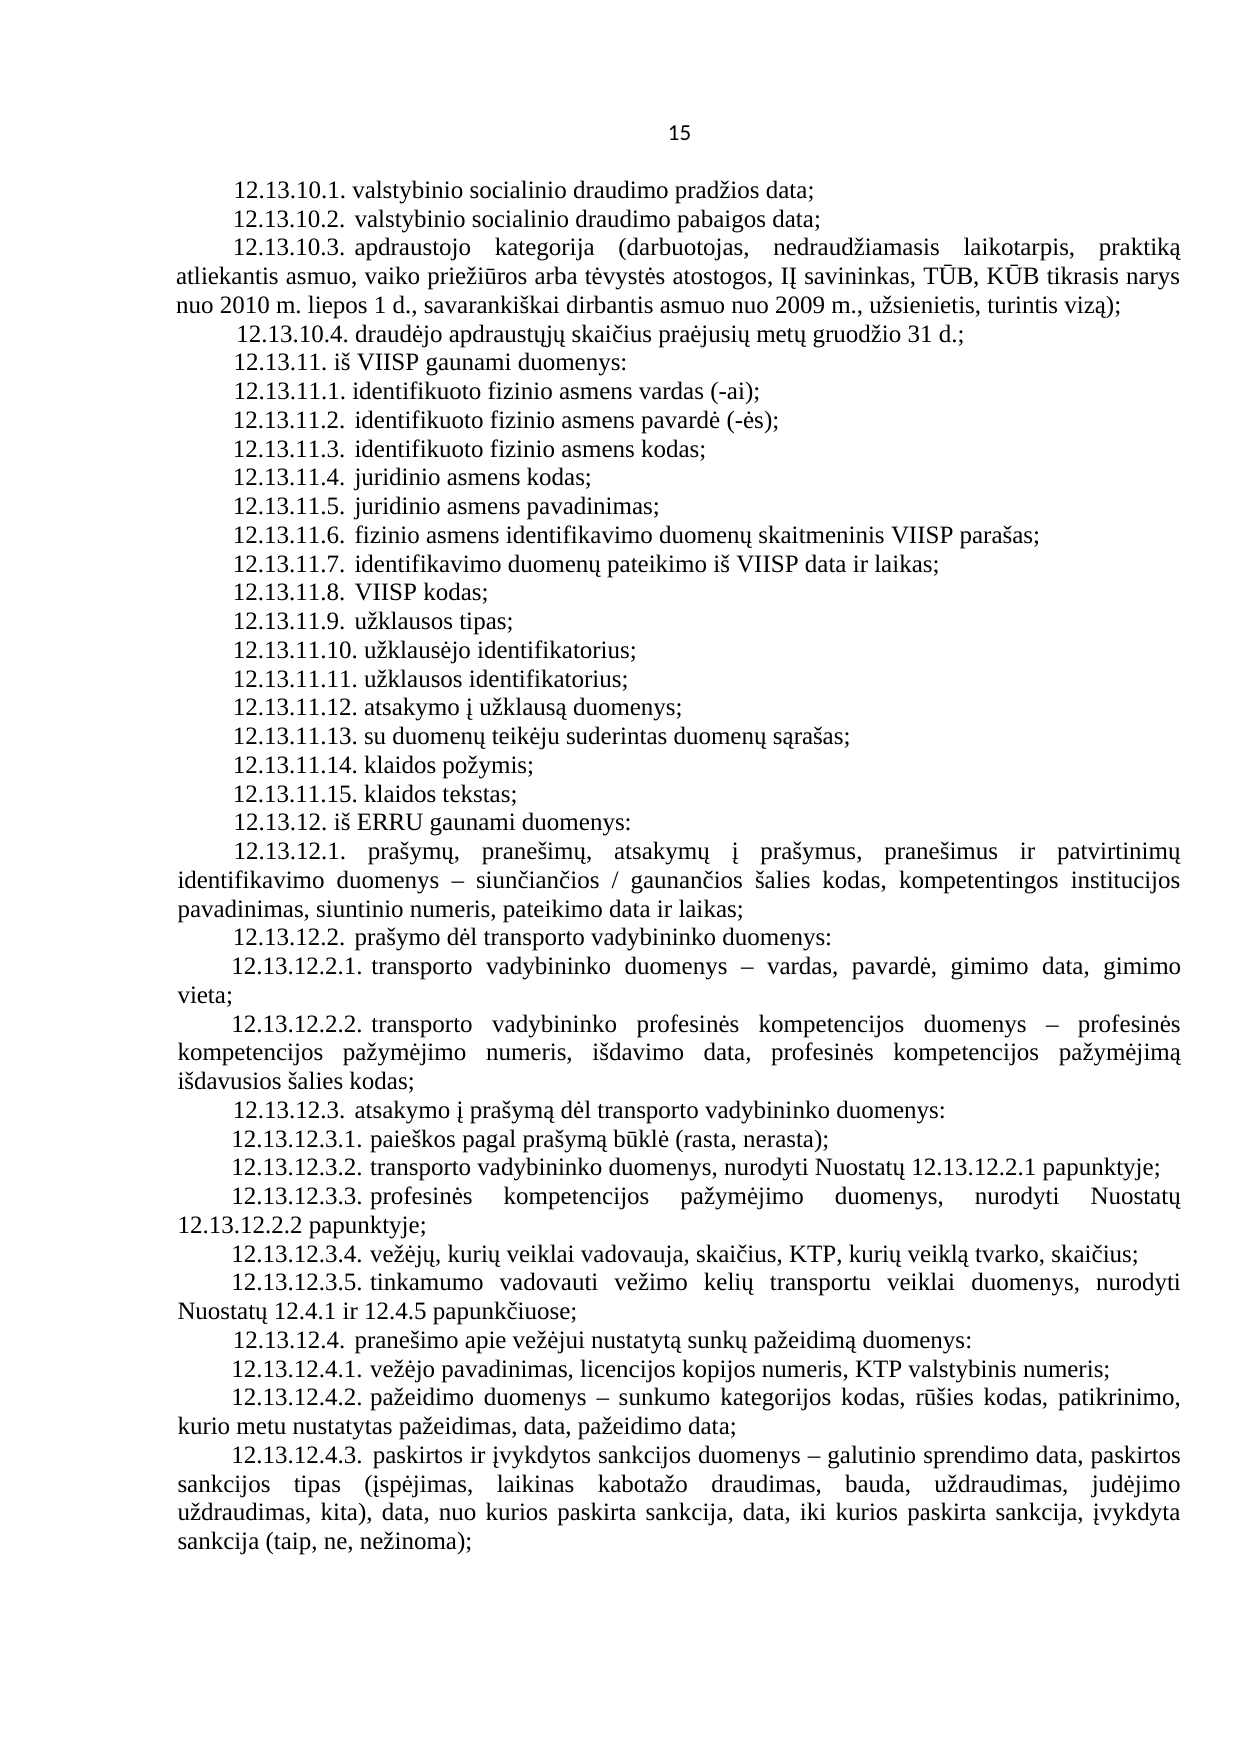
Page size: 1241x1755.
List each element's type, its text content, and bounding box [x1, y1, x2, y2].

text 12.13.11.6. fizinio asmens identifikavimo duomenų skaitmeninis VIISP parašas; [176, 520, 1181, 549]
text 12.13.11.4. juridinio asmens kodas; [176, 462, 1181, 491]
text 12.13.11.12. atsakymo į užklausą duomenys; [176, 692, 1181, 721]
text 12.13.12.3.3. profesinės kompetencijos pažymėjimo duomenys, nurodyti Nuostatų 12.13.12.2.2 papunktyje; [177, 1181, 1181, 1239]
text 12.13.11.2. identifikuoto fizinio asmens pavardė (-ės); [176, 405, 1181, 434]
text 12.13.12.4.3. paskirtos ir įvykdytos sankcijos duomenys – galutinio sprendimo data, paskirtos sankcijos tipas (įspėjimas, laikinas kabotažo draudimas, bauda, uždraudimas, judėjimo uždraudimas, kita), data, nuo kurios paskirta sankcija, data, iki kurios paskirta sankcija, įvykdyta sankcija (taip, ne, nežinoma); [177, 1440, 1181, 1555]
text 12.13.12.2.1. transporto vadybininko duomenys – vardas, pavardė, gimimo data, gimimo vieta; [177, 951, 1181, 1009]
text 12.13.12.3.2. transporto vadybininko duomenys, nurodyti Nuostatų 12.13.12.2.1 papunktyje; [177, 1152, 1181, 1181]
text 12.13.11.9. užklausos tipas; [176, 606, 1181, 635]
text 12.13.11.7. identifikavimo duomenų pateikimo iš VIISP data ir laikas; [176, 549, 1181, 577]
text 12.13.11.11. užklausos identifikatorius; [176, 664, 1181, 692]
text 12.13.11.3. identifikuoto fizinio asmens kodas; [176, 434, 1181, 462]
text 12.13.12.2.2. transporto vadybininko profesinės kompetencijos duomenys – profesinės kompetencijos pažymėjimo numeris, išdavimo data, profesinės kompetencijos pažymėjimą išdavusios šalies kodas; [177, 1009, 1181, 1095]
text 12.13.12.3. atsakymo į prašymą dėl transporto vadybininko duomenys: [176, 1095, 1181, 1124]
text 12.13.11.8. VIISP kodas; [176, 577, 1181, 606]
text 12.13.10.3. apdraustojo kategorija (darbuotojas, nedraudžiamasis laikotarpis, praktiką atliekantis asmuo, vaiko priežiūros arba tėvystės atostogos, IĮ savininkas, TŪB, KŪB tikrasis narys nuo 2010 m. liepos 1 d., savarankiškai dirbantis asmuo nuo 2009 m., užsienietis, turintis vizą); [176, 232, 1181, 319]
text 12.13.11.15. klaidos tekstas; [176, 779, 1181, 807]
text 12.13.11.14. klaidos požymis; [176, 750, 1181, 779]
text 12.13.10.4. draudėjo apdraustųjų skaičius praėjusių metų gruodžio 31 d.; [177, 319, 1181, 347]
text 12.13.11.10. užklausėjo identifikatorius; [176, 635, 1181, 664]
text 12.13.11.5. juridinio asmens pavadinimas; [176, 491, 1181, 520]
text 12.13.12.4. pranešimo apie vežėjui nustatytą sunkų pažeidimą duomenys: [176, 1325, 1181, 1354]
text 12.13.12.1. prašymų, pranešimų, atsakymų į prašymus, pranešimus ir patvirtinimų identifikavimo duomenys – siunčiančios / gaunančios šalies kodas, kompetentingos institucijos pavadinimas, siuntinio numeris, pateikimo data ir laikas; [177, 836, 1181, 922]
text 12.13.12. iš ERRU gaunami duomenys: [177, 807, 1181, 836]
text 12.13.12.2. prašymo dėl transporto vadybininko duomenys: [176, 922, 1181, 951]
text 12.13.12.3.5. tinkamumo vadovauti vežimo kelių transportu veiklai duomenys, nurodyti Nuostatų 12.4.1 ir 12.4.5 papunkčiuose; [177, 1267, 1181, 1325]
text 12.13.12.4.1. vežėjo pavadinimas, licencijos kopijos numeris, KTP valstybinis numeris; [177, 1354, 1181, 1382]
text 12.13.12.3.1. paieškos pagal prašymą būklė (rasta, nerasta); [177, 1124, 1181, 1152]
text 12.13.12.3.4. vežėjų, kurių veiklai vadovauja, skaičius, KTP, kurių veiklą tvarko, skaičius; [177, 1239, 1181, 1267]
text 12.13.12.4.2. pažeidimo duomenys – sunkumo kategorijos kodas, rūšies kodas, patikrinimo, kurio metu nustatytas pažeidimas, data, pažeidimo data; [177, 1382, 1181, 1440]
text 12.13.11.13. su duomenų teikėju suderintas duomenų sąrašas; [176, 721, 1181, 750]
text 12.13.11.1. identifikuoto fizinio asmens vardas (-ai); [177, 376, 1181, 405]
text 12.13.10.2. valstybinio socialinio draudimo pabaigos data; [176, 204, 1181, 232]
text 12.13.10.1. valstybinio socialinio draudimo pradžios data; [177, 175, 1181, 204]
text 12.13.11. iš VIISP gaunami duomenys: [177, 347, 1181, 376]
